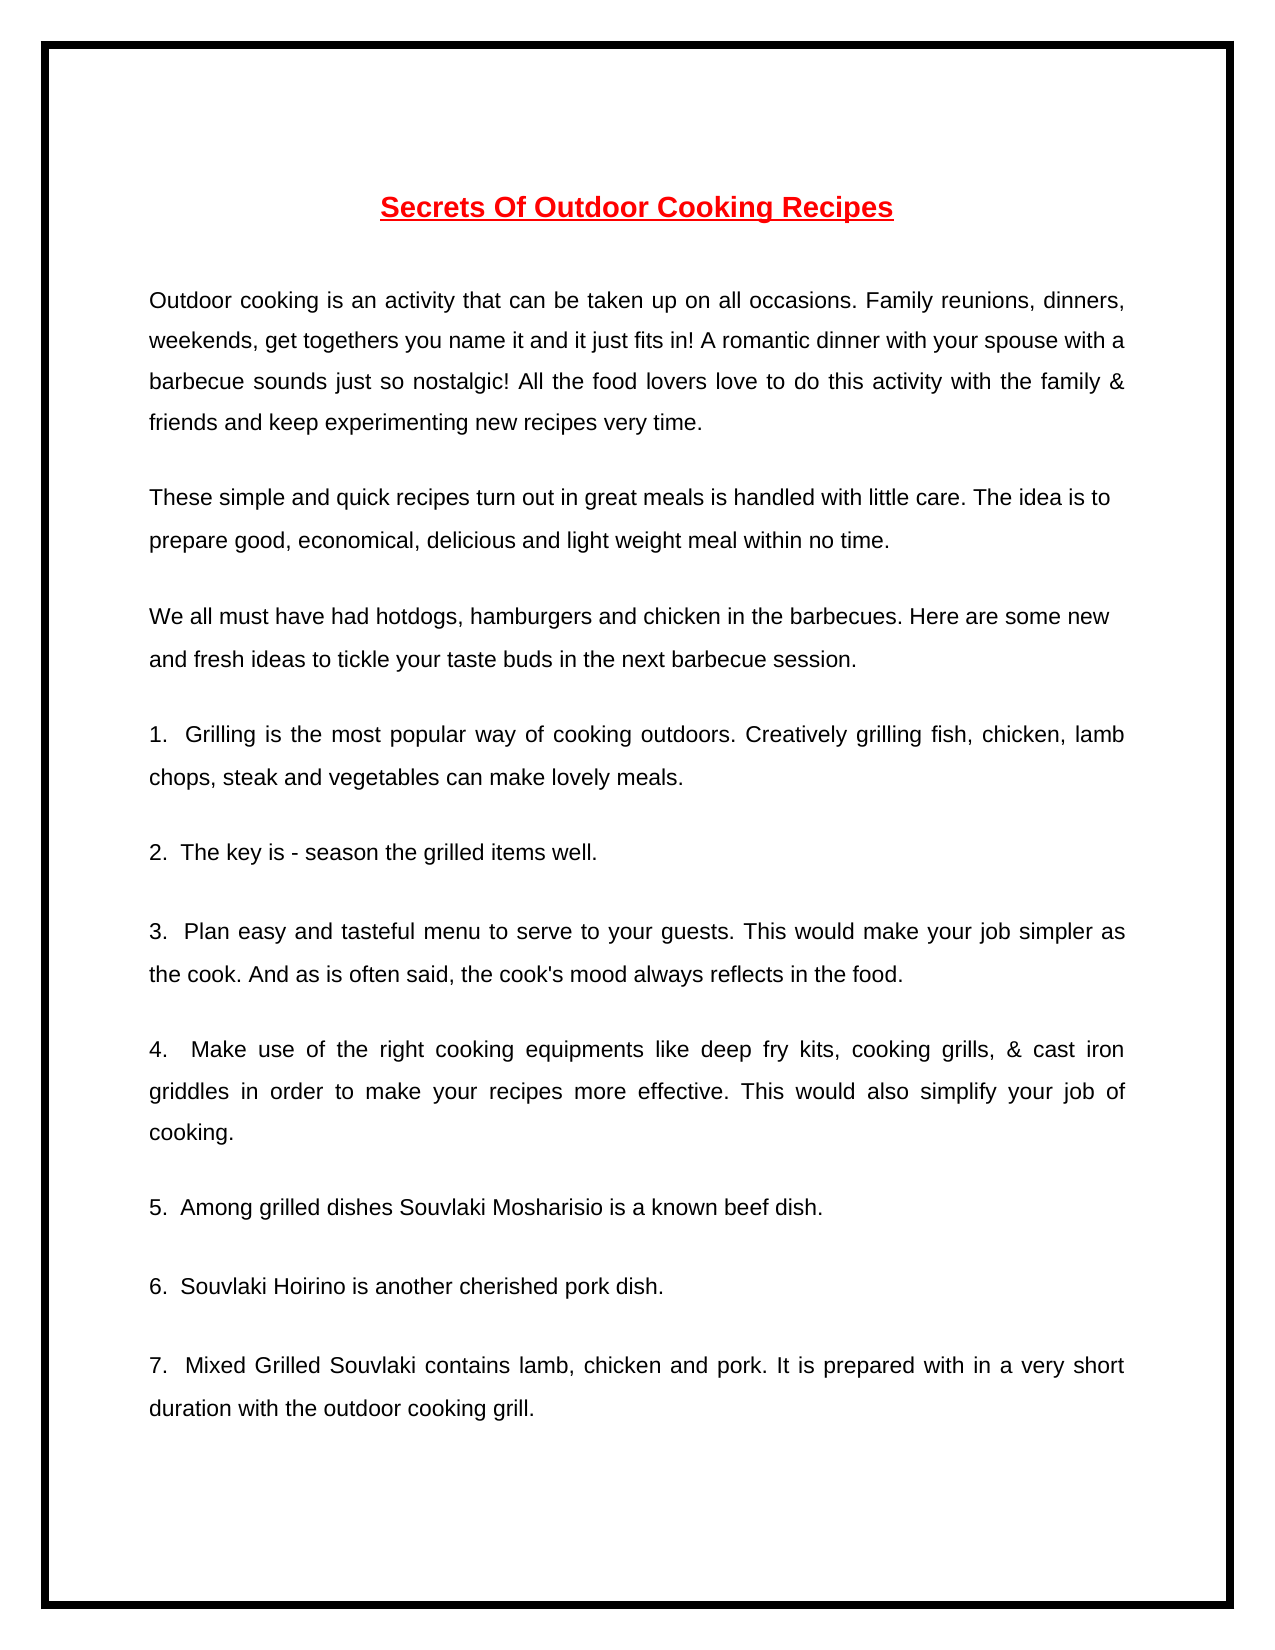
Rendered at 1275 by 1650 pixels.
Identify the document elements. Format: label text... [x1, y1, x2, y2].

list Grilling is the most popular way of cooking outdoors. Creatively grilling fish, chicken, lamb chops, steak and vegetables can make lovely meals. [149, 721, 1126, 791]
text Secrets Of Outdoor Cooking Recipes [380, 190, 1126, 223]
list Plan easy and tasteful menu to serve to your guests. This would make your job simpler as the cook. And as is often said, the cook's mood always reflects in the food. [149, 918, 1126, 988]
list Among grilled dishes Souvlaki Mosharisio is a known beef dish. [149, 1194, 1126, 1221]
list The key is - season the grilled items well. [149, 839, 1126, 866]
list Souvlaki Hoirino is another cherished pork dish. [149, 1273, 1126, 1299]
list Mixed Grilled Souvlaki contains lamb, chicken and pork. It is prepared with in a very short duration with the outdoor cooking grill. [149, 1352, 1126, 1422]
list Make use of the right cooking equipments like deep fry kits, cooking grills, & cast iron griddles in order to make your recipes more effective. This would also simplify your job of cooking. [149, 1036, 1126, 1146]
text Outdoor cooking is an activity that can be taken up on all occasions. Family reunions, dinners, weekends, get togethers you name it and it just fits in! A romantic dinner with your spouse with a barbecue sounds just so nostalgic! All the food lovers love to do this activity with the family & friends and keep experimenting new recipes very time. [149, 287, 1126, 436]
text We all must have had hotdogs, hamburgers and chicken in the barbecues. Here are some new and fresh ideas to tickle your taste buds in the next barbecue session. [149, 603, 1126, 672]
text These simple and quick recipes turn out in great meals is handled with little care. The idea is to prepare good, economical, delicious and light weight meal within no time. [149, 484, 1126, 554]
